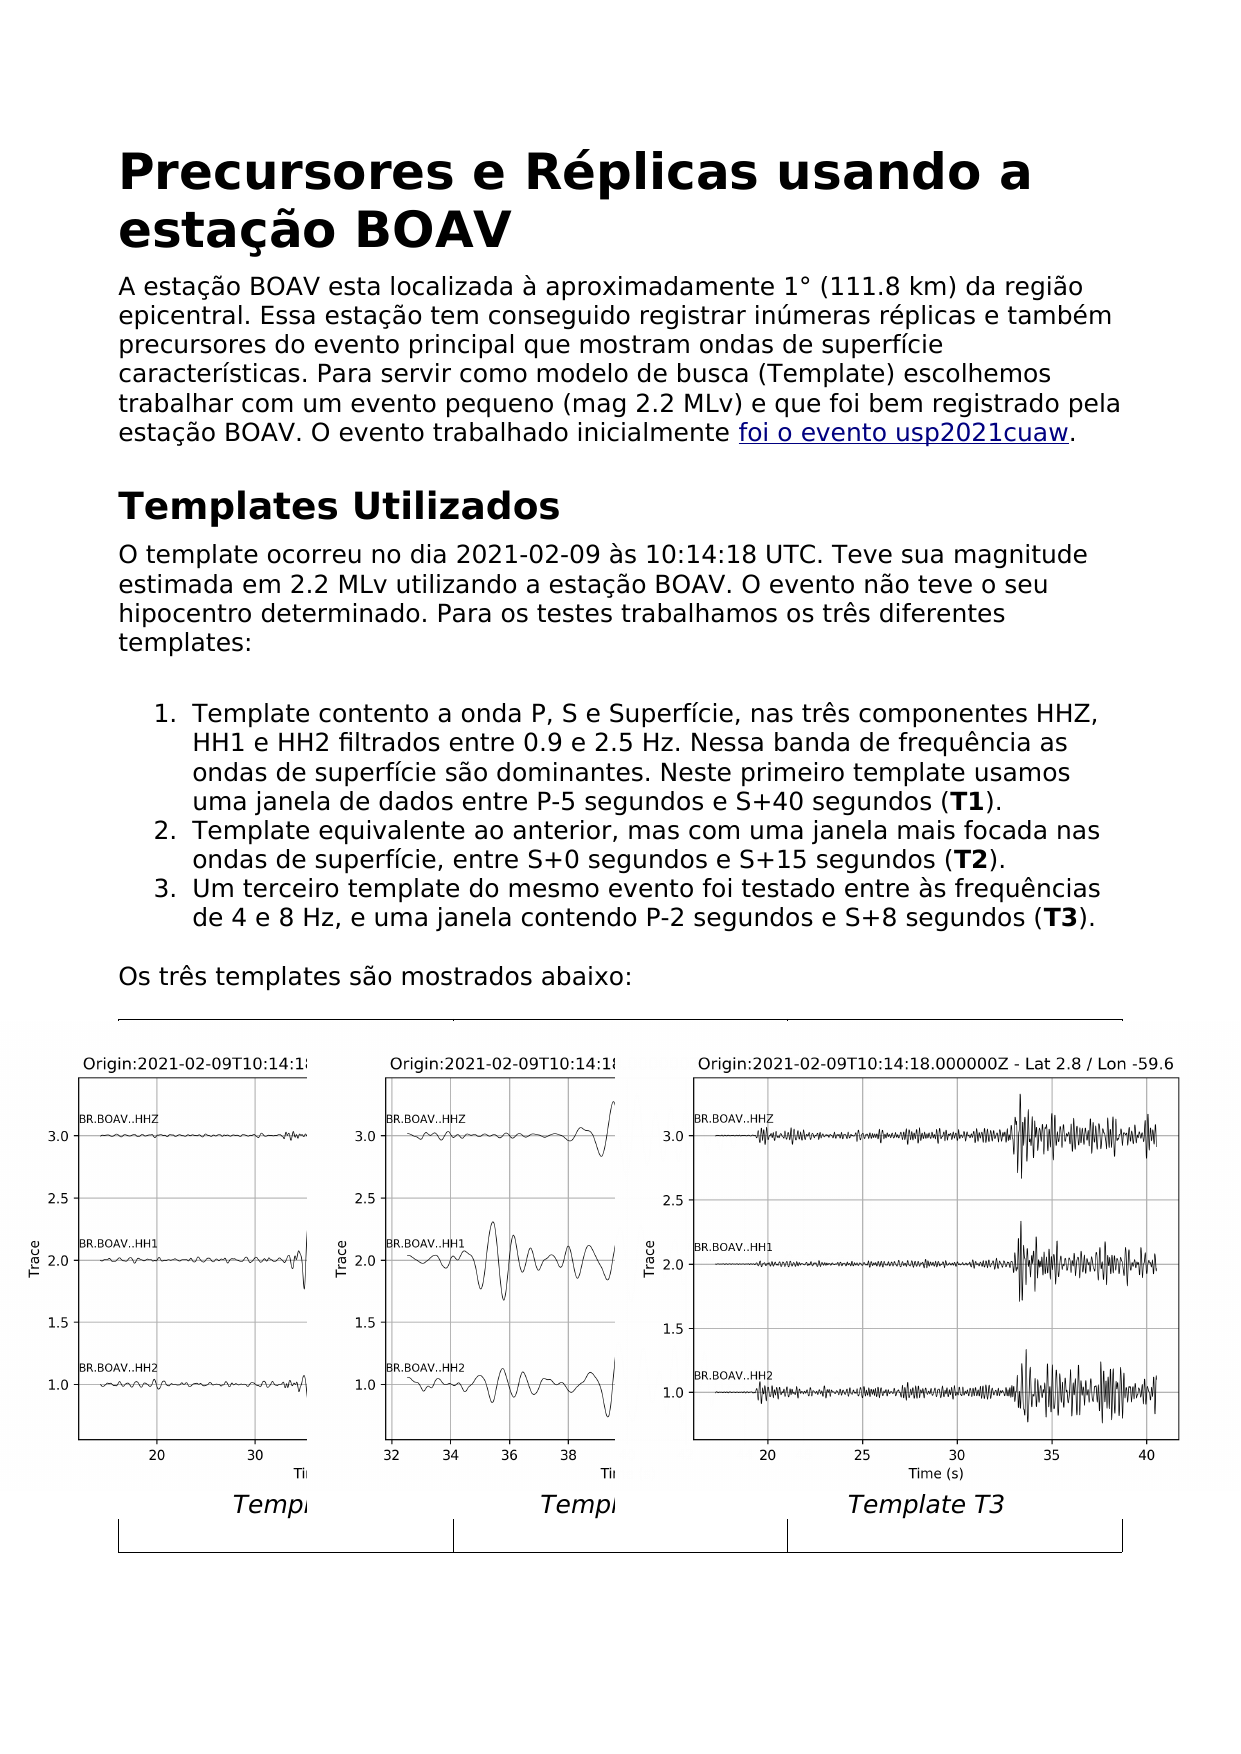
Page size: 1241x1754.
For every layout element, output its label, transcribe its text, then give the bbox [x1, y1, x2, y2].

table_header [615, 1491, 1240, 1552]
table_header [0, 1491, 453, 1552]
text Os três templates são mostrados abaixo: [118, 962, 1122, 991]
text O template ocorreu no dia 2021-02-09 às 10:14:18 UTC. Teve sua magnitude estimada em 2.2 MLv utilizando a estação BOAV. O evento não teve o seu hipocentro determinado. Para os testes trabalhamos os três diferentes templates: [118, 541, 1122, 657]
text A estação BOAV esta localizada à aproximadamente 1° (111.8 km) da região epicentral. Essa estação tem conseguido registrar inúmeras réplicas e também precursores do evento principal que mostram ondas de superfície características. Para servir como modelo de busca (Template) escolhemos trabalhar com um evento pequeno (mag 2.2 MLv) e que foi bem registrado pela estação BOAV. O evento trabalhado inicialmente foi o evento usp2021cuaw. [118, 272, 1122, 447]
table_header [308, 1491, 787, 1552]
subtitle Templates Utilizados [118, 484, 1122, 528]
list Um terceiro template do mesmo evento foi testado entre às frequências de 4 e 8 Hz, e uma janela contendo P-2 segundos e S+8 segundos (T3). [177, 874, 1122, 933]
list Template equivalente ao anterior, mas com uma janela mais focada nas ondas de superfície, entre S+0 segundos e S+15 segundos (T2). [177, 816, 1122, 874]
picture [0, 1021, 1241, 1491]
subtitle Precursores e Réplicas usando a estação BOAV [118, 143, 1122, 259]
list Template contento a onda P, S e Superfície, nas três componentes HHZ, HH1 e HH2 filtrados entre 0.9 e 2.5 Hz. Nessa banda de frequência as ondas de superfície são dominantes. Neste primeiro template usamos uma janela de dados entre P-5 segundos e S+40 segundos (T1). [177, 699, 1122, 816]
